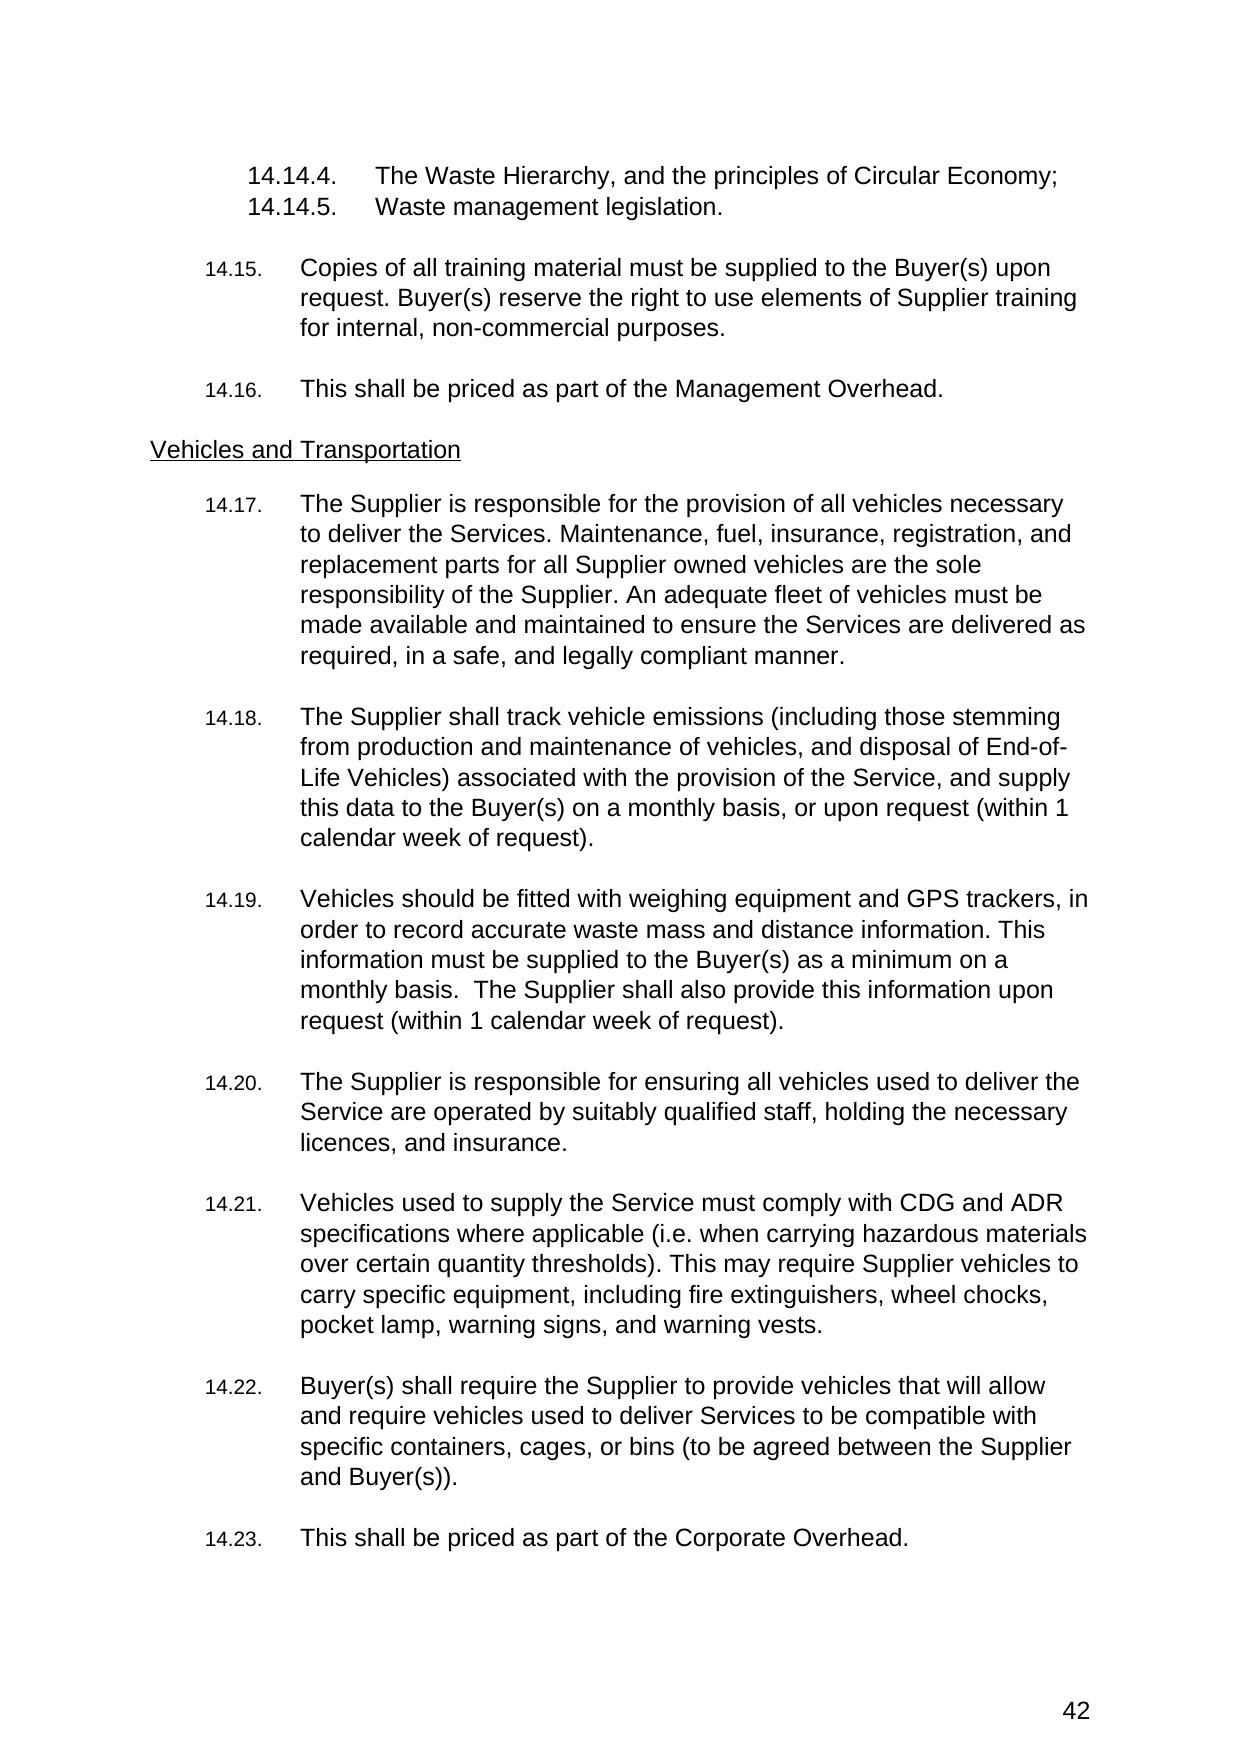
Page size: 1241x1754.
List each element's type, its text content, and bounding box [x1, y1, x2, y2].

list Buyer(s) shall require the Supplier to provide vehicles that will allow and require vehicles used to deliver Services to be compatible with specific containers, cages, or bins (to be agreed between the Supplier and Buyer(s)). [262, 1371, 1090, 1491]
list Waste management legislation. [337, 192, 1090, 220]
list Vehicles should be fitted with weighing equipment and GPS trackers, in order to record accurate waste mass and distance information. This information must be supplied to the Buyer(s) as a minimum on a monthly basis. The Supplier shall also provide this information upon request (within 1 calendar week of request). [262, 884, 1090, 1034]
list The Supplier is responsible for the provision of all vehicles necessary to deliver the Services. Maintenance, fuel, insurance, registration, and replacement parts for all Supplier owned vehicles are the sole responsibility of the Supplier. An adequate fleet of vehicles must be made available and maintained to ensure the Services are delivered as required, in a safe, and legally compliant manner. [262, 489, 1090, 669]
list This shall be priced as part of the Management Overhead. [262, 374, 1090, 403]
list Copies of all training material must be supplied to the Buyer(s) upon request. Buyer(s) reserve the right to use elements of Supplier training for internal, non-commercial purposes. [262, 252, 1090, 342]
list Vehicles used to supply the Service must comply with CDG and ADR specifications where applicable (i.e. when carrying hazardous materials over certain quantity thresholds). This may require Supplier vehicles to carry specific equipment, including fire extinguishers, wheel chocks, pocket lamp, warning signs, and warning vests. [262, 1188, 1090, 1339]
list This shall be priced as part of the Corporate Overhead. [262, 1523, 1090, 1552]
list The Supplier shall track vehicle emissions (including those stemming from production and maintenance of vehicles, and disposal of End-of-Life Vehicles) associated with the provision of the Service, and supply this data to the Buyer(s) on a monthly basis, or upon request (within 1 calendar week of request). [262, 702, 1090, 852]
subtitle Vehicles and Transportation [150, 435, 1090, 464]
list The Supplier is responsible for ensuring all vehicles used to deliver the Service are operated by suitably qualified staff, holding the necessary licences, and insurance. [262, 1067, 1090, 1156]
list The Waste Hierarchy, and the principles of Circular Economy; [337, 161, 1090, 190]
